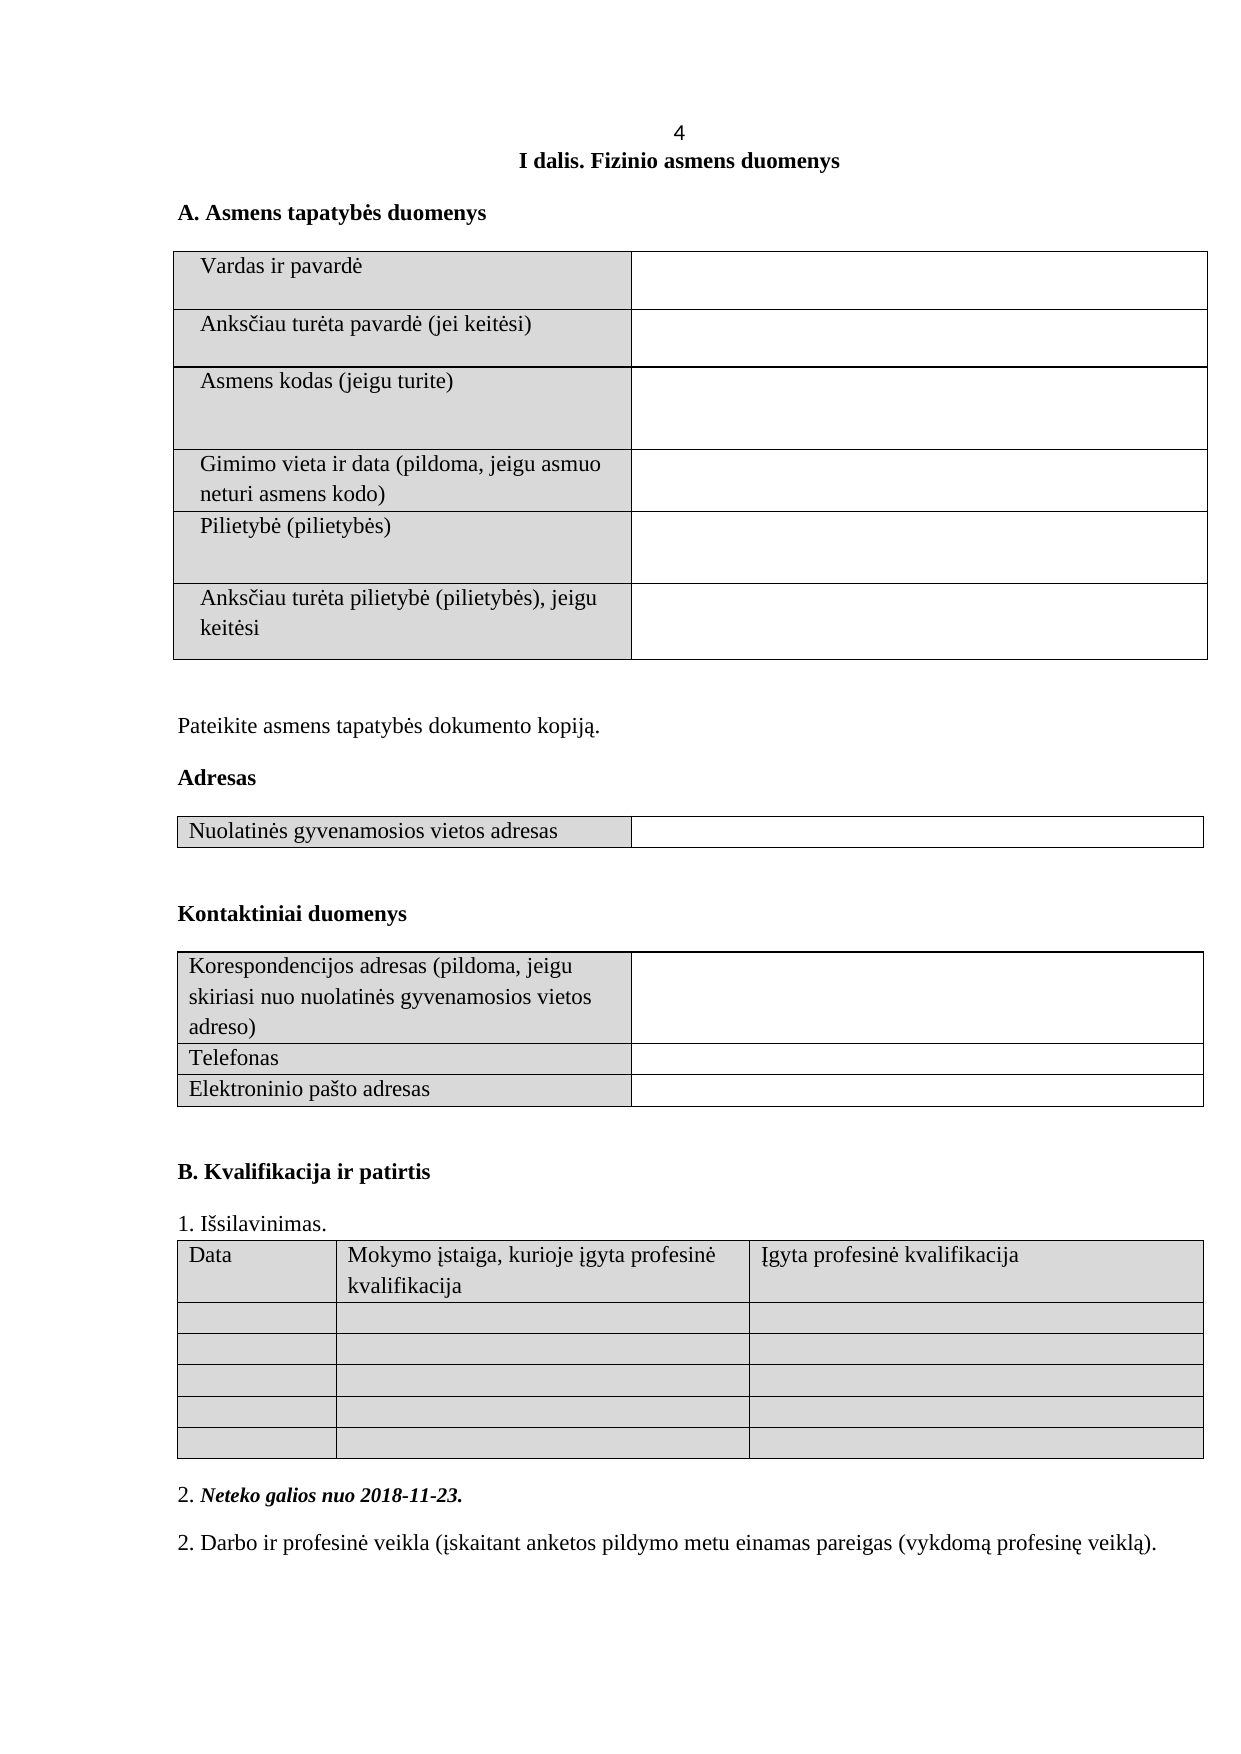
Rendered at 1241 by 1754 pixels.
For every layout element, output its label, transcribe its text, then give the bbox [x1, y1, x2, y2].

table_cell [178, 1428, 336, 1458]
table_cell [337, 1428, 749, 1458]
table_cell [632, 368, 1207, 449]
table_cell [750, 1428, 1203, 1458]
table_cell [632, 310, 1207, 366]
table_header Data [178, 1241, 336, 1302]
table_cell [632, 450, 1207, 511]
table_cell [337, 1365, 749, 1396]
text A. Asmens tapatybės duomenys [177, 199, 1181, 226]
table_cell [337, 1303, 749, 1333]
table_cell Telefonas [178, 1044, 631, 1074]
text B. Kvalifikacija ir patirtis [177, 1158, 1181, 1185]
table_cell [178, 1303, 336, 1333]
text 1. Išsilavinimas. [177, 1210, 1181, 1237]
table_cell [750, 1334, 1203, 1364]
table_cell [632, 584, 1207, 659]
table_cell [178, 1397, 336, 1427]
table_header Vardas ir pavardė [174, 252, 631, 309]
text Pateikite asmens tapatybės dokumento kopiją. [177, 712, 1181, 738]
table_cell [632, 512, 1207, 583]
table_cell [632, 1044, 1203, 1074]
table_header [632, 252, 1207, 309]
table_cell Gimimo vieta ir data (pildoma, jeigu asmuo neturi asmens kodo) [174, 450, 631, 511]
table_cell [632, 1075, 1203, 1106]
table_cell [337, 1397, 749, 1427]
table_cell Elektroninio pašto adresas [178, 1075, 631, 1106]
table_cell [750, 1303, 1203, 1333]
table_header [632, 817, 1203, 847]
table_cell [750, 1365, 1203, 1396]
table_cell [750, 1397, 1203, 1427]
table_header Korespondencijos adresas (pildoma, jeigu skiriasi nuo nuolatinės gyvenamosios vietos adreso) [178, 953, 631, 1043]
table_cell Asmens kodas (jeigu turite) [174, 368, 631, 449]
table_cell [337, 1334, 749, 1364]
text 2. Neteko galios nuo 2018-11-23. [177, 1481, 1181, 1507]
table_cell [178, 1365, 336, 1396]
text Adresas [177, 764, 1181, 790]
table_header [632, 953, 1203, 1043]
table_cell Pilietybė (pilietybės) [174, 512, 631, 583]
table_cell [178, 1334, 336, 1364]
table_header Nuolatinės gyvenamosios vietos adresas [178, 817, 631, 847]
table_cell Anksčiau turėta pavardė (jei keitėsi) [174, 310, 631, 366]
table_header Mokymo įstaiga, kurioje įgyta profesinė kvalifikacija [337, 1241, 749, 1302]
table_header Įgyta profesinė kvalifikacija [750, 1241, 1203, 1302]
text 2. Darbo ir profesinė veikla (įskaitant anketos pildymo metu einamas pareigas (vykdomą profesinę veiklą). [177, 1529, 1181, 1555]
text Kontaktiniai duomenys [177, 900, 1181, 926]
text I dalis. Fizinio asmens duomenys [177, 148, 1181, 174]
table_cell Anksčiau turėta pilietybė (pilietybės), jeigu keitėsi [174, 584, 631, 659]
